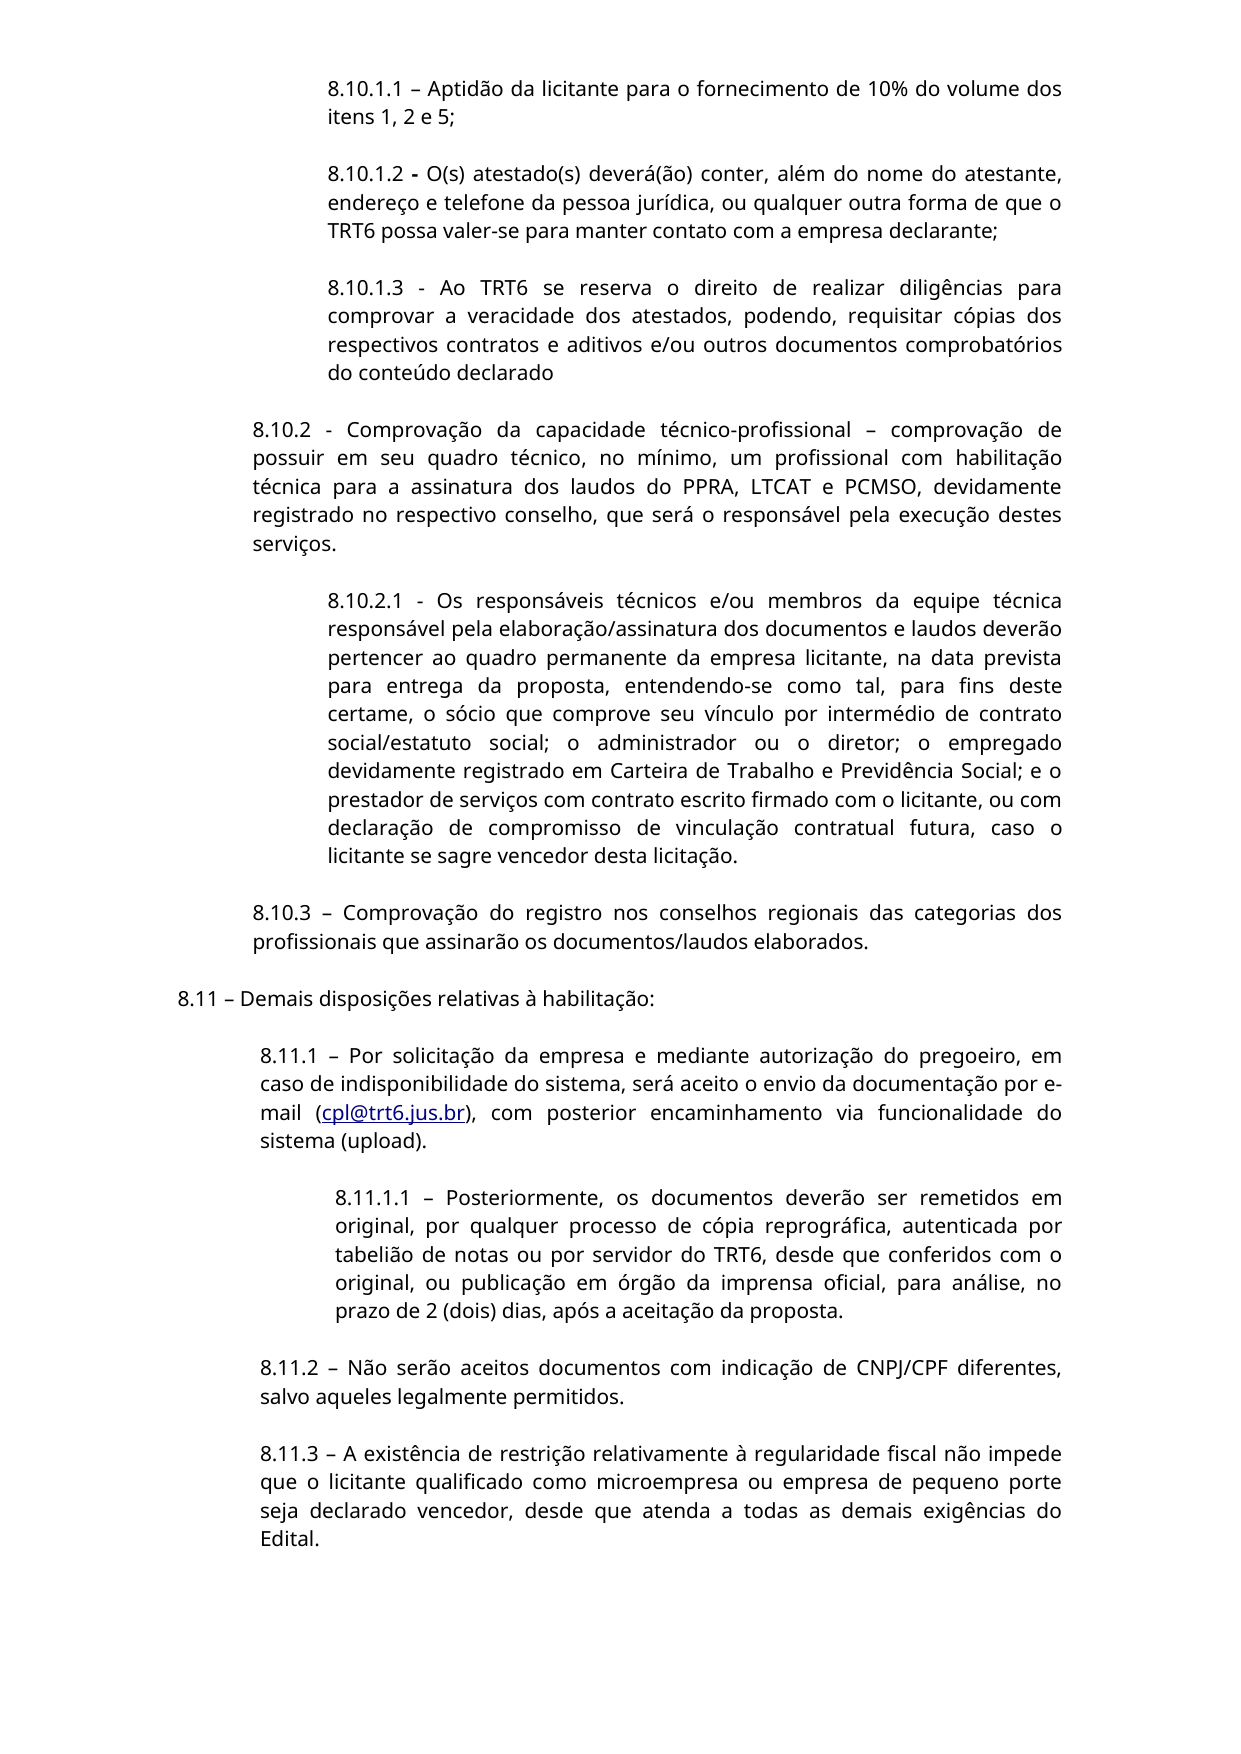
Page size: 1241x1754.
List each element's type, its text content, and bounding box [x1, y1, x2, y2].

text 8.10.1.1 – Aptidão da licitante para o fornecimento de 10% do volume dos itens 1, 2 e 5; [327, 74, 1063, 131]
text 8.11 – Demais disposições relativas à habilitação: [177, 984, 1063, 1012]
text 8.11.1 – Por solicitação da empresa e mediante autorização do pregoeiro, em caso de indisponibilidade do sistema, será aceito o envio da documentação por e-mail (cpl@trt6.jus.br), com posterior encaminhamento via funcionalidade do sistema (upload). [260, 1041, 1063, 1154]
text 8.10.2 - Comprovação da capacidade técnico-profissional – comprovação de possuir em seu quadro técnico, no mínimo, um profissional com habilitação técnica para a assinatura dos laudos do PPRA, LTCAT e PCMSO, devidamente registrado no respectivo conselho, que será o responsável pela execução destes serviços. [252, 415, 1063, 557]
text 8.10.3 – Comprovação do registro nos conselhos regionais das categorias dos profissionais que assinarão os documentos/laudos elaborados. [252, 898, 1063, 955]
list 8.11.3 – A existência de restrição relativamente à regularidade fiscal não impede que o licitante qualificado como microempresa ou empresa de pequeno porte seja declarado vencedor, desde que atenda a todas as demais exigências do Edital. [260, 1439, 1063, 1553]
text 8.10.2.1 - Os responsáveis técnicos e/ou membros da equipe técnica responsável pela elaboração/assinatura dos documentos e laudos deverão pertencer ao quadro permanente da empresa licitante, na data prevista para entrega da proposta, entendendo-se como tal, para fins deste certame, o sócio que comprove seu vínculo por intermédio de contrato social/estatuto social; o administrador ou o diretor; o empregado devidamente registrado em Carteira de Trabalho e Previdência Social; e o prestador de serviços com contrato escrito firmado com o licitante, ou com declaração de compromisso de vinculação contratual futura, caso o licitante se sagre vencedor desta licitação. [327, 586, 1063, 870]
text 8.10.1.2 - O(s) atestado(s) deverá(ão) conter, além do nome do atestante, endereço e telefone da pessoa jurídica, ou qualquer outra forma de que o TRT6 possa valer-se para manter contato com a empresa declarante; [327, 159, 1063, 244]
list 8.11.2 – Não serão aceitos documentos com indicação de CNPJ/CPF diferentes, salvo aqueles legalmente permitidos. [260, 1353, 1063, 1410]
text 8.10.1.3 - Ao TRT6 se reserva o direito de realizar diligências para comprovar a veracidade dos atestados, podendo, requisitar cópias dos respectivos contratos e aditivos e/ou outros documentos comprobatórios do conteúdo declarado [327, 273, 1063, 387]
text 8.11.1.1 – Posteriormente, os documentos deverão ser remetidos em original, por qualquer processo de cópia reprográfica, autenticada por tabelião de notas ou por servidor do TRT6, desde que conferidos com o original, ou publicação em órgão da imprensa oficial, para análise, no prazo de 2 (dois) dias, após a aceitação da proposta. [335, 1183, 1063, 1325]
